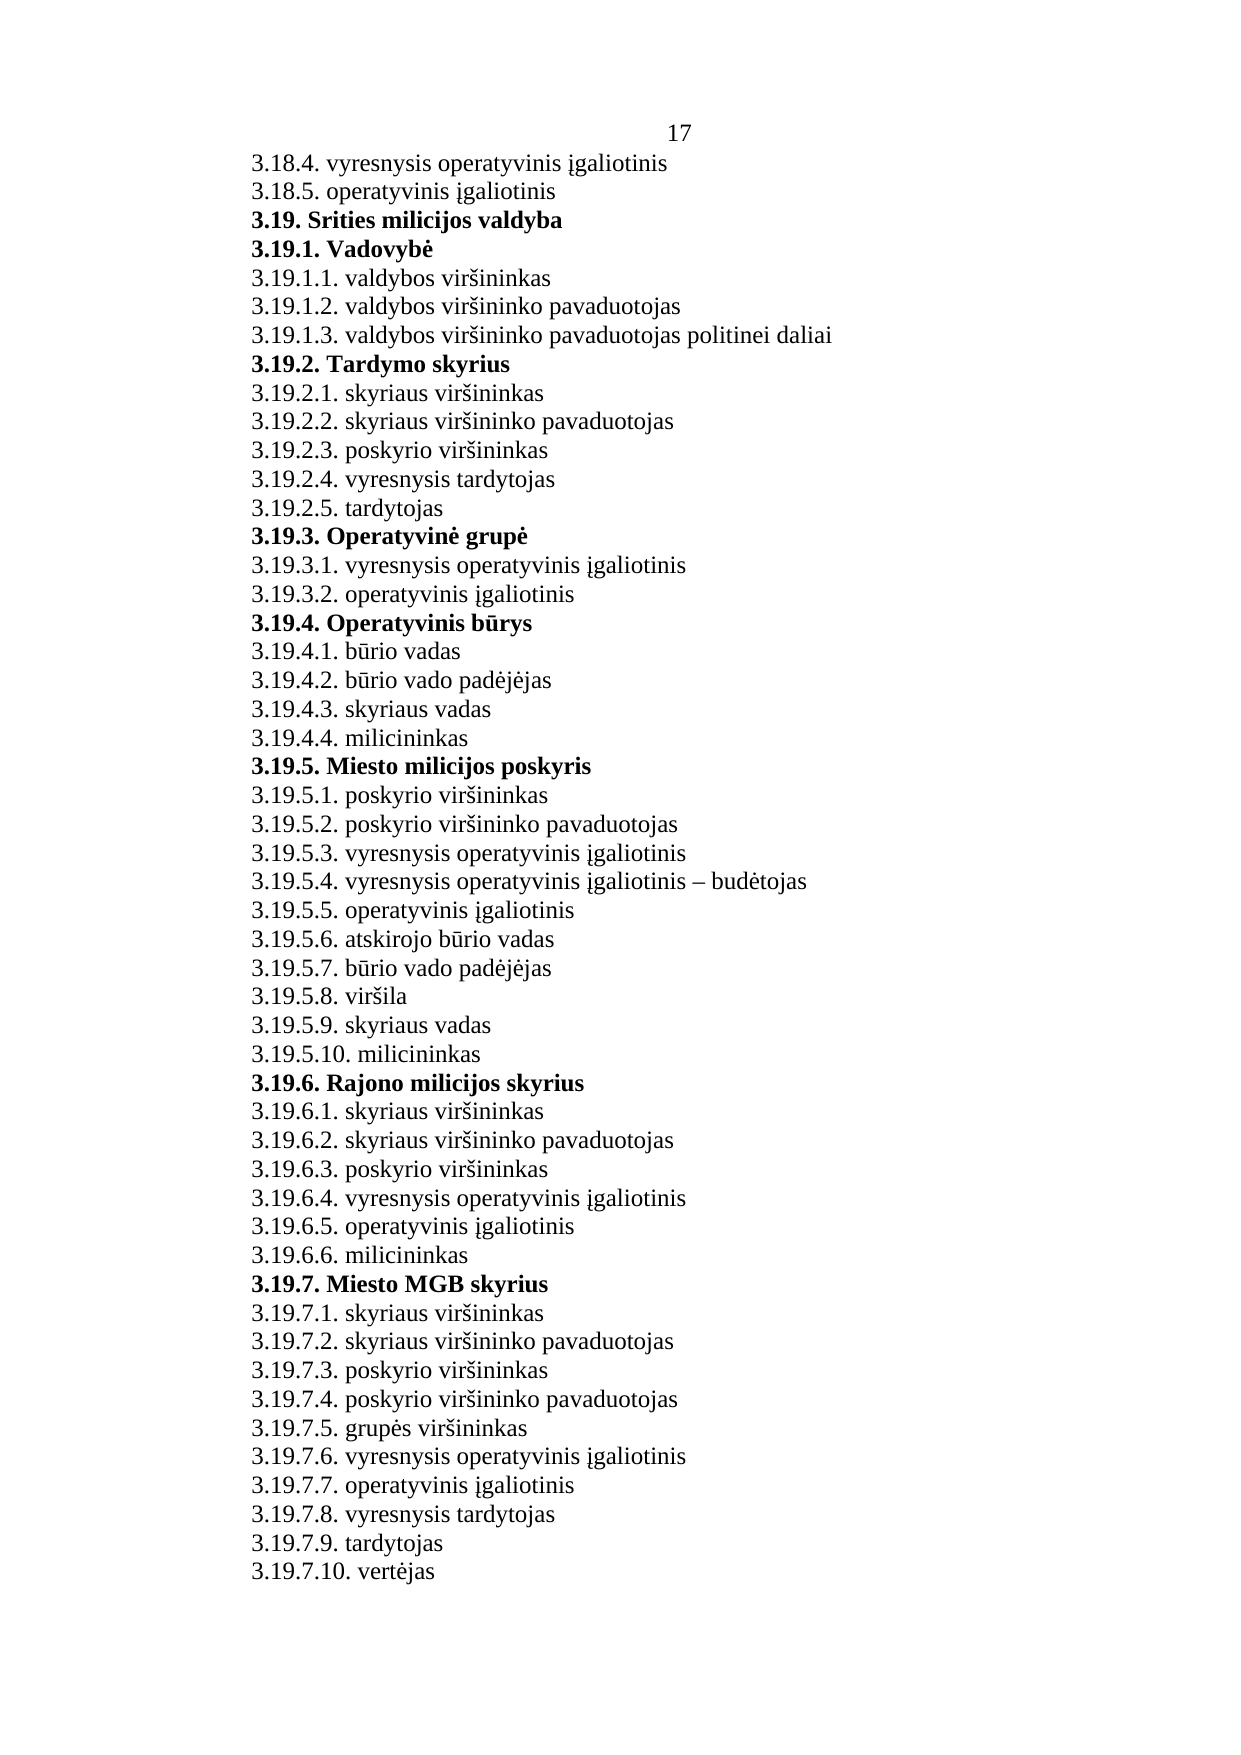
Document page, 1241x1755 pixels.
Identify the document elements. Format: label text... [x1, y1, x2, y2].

text 3.19.5.1. poskyrio viršininkas [177, 780, 1181, 809]
text 3.19.3. Operatyvinė grupė [177, 521, 1181, 550]
text 3.19.2. Tardymo skyrius [177, 349, 1181, 378]
text 3.19.3.2. operatyvinis įgaliotinis [177, 579, 1181, 608]
text 3.19.6.3. poskyrio viršininkas [177, 1154, 1181, 1183]
text 3.19.2.2. skyriaus viršininko pavaduotojas [177, 406, 1181, 435]
text 3.19.6.6. milicininkas [177, 1240, 1181, 1269]
text 3.19.2.5. tardytojas [177, 493, 1181, 521]
text 3.19.5.8. viršila [177, 981, 1181, 1010]
text 3.19.7.10. vertėjas [177, 1556, 1181, 1585]
text 3.19.5. Miesto milicijos poskyris [177, 751, 1181, 780]
text 3.19.7.7. operatyvinis įgaliotinis [177, 1470, 1181, 1499]
text 3.19.5.3. vyresnysis operatyvinis įgaliotinis [177, 838, 1181, 866]
text 3.19.5.9. skyriaus vadas [177, 1010, 1181, 1039]
text 3.19.7.2. skyriaus viršininko pavaduotojas [177, 1326, 1181, 1355]
text 3.19.7.5. grupės viršininkas [177, 1413, 1181, 1441]
text 3.19.4.4. milicininkas [177, 723, 1181, 751]
text 3.19.6.5. operatyvinis įgaliotinis [177, 1211, 1181, 1240]
text 3.19.4. Operatyvinis būrys [177, 608, 1181, 636]
text 3.19.1.3. valdybos viršininko pavaduotojas politinei daliai [177, 320, 1181, 349]
text 3.19.7.4. poskyrio viršininko pavaduotojas [177, 1384, 1181, 1413]
text 3.19.7.1. skyriaus viršininkas [177, 1298, 1181, 1326]
text 3.19.5.4. vyresnysis operatyvinis įgaliotinis – budėtojas [177, 866, 1181, 895]
text 3.19.1.2. valdybos viršininko pavaduotojas [177, 291, 1181, 320]
text 3.19.4.3. skyriaus vadas [177, 694, 1181, 723]
text 3.19. Srities milicijos valdyba [177, 205, 1181, 234]
text 3.19.7.6. vyresnysis operatyvinis įgaliotinis [177, 1441, 1181, 1470]
text 3.19.1.1. valdybos viršininkas [177, 263, 1181, 291]
text 3.19.5.10. milicininkas [177, 1039, 1181, 1068]
text 3.19.2.4. vyresnysis tardytojas [177, 464, 1181, 493]
text 3.19.5.7. būrio vado padėjėjas [177, 953, 1181, 981]
text 3.19.5.5. operatyvinis įgaliotinis [177, 895, 1181, 924]
text 3.19.1. Vadovybė [177, 234, 1181, 263]
text 3.19.7.9. tardytojas [177, 1528, 1181, 1556]
text 3.19.3.1. vyresnysis operatyvinis įgaliotinis [177, 550, 1181, 579]
text 3.19.4.2. būrio vado padėjėjas [177, 665, 1181, 694]
text 3.19.7.8. vyresnysis tardytojas [177, 1499, 1181, 1528]
text 3.19.5.2. poskyrio viršininko pavaduotojas [177, 809, 1181, 838]
text 3.19.6.2. skyriaus viršininko pavaduotojas [177, 1125, 1181, 1154]
text 3.19.5.6. atskirojo būrio vadas [177, 924, 1181, 953]
text 3.19.7. Miesto MGB skyrius [177, 1269, 1181, 1298]
text 3.19.2.1. skyriaus viršininkas [177, 378, 1181, 406]
text 3.19.6.4. vyresnysis operatyvinis įgaliotinis [177, 1183, 1181, 1211]
text 3.18.4. vyresnysis operatyvinis įgaliotinis [177, 148, 1181, 176]
text 3.19.4.1. būrio vadas [177, 636, 1181, 665]
text 3.19.6.1. skyriaus viršininkas [177, 1096, 1181, 1125]
text 3.19.6. Rajono milicijos skyrius [177, 1068, 1181, 1096]
text 3.19.7.3. poskyrio viršininkas [177, 1355, 1181, 1384]
text 3.18.5. operatyvinis įgaliotinis [177, 176, 1181, 205]
text 3.19.2.3. poskyrio viršininkas [177, 435, 1181, 464]
